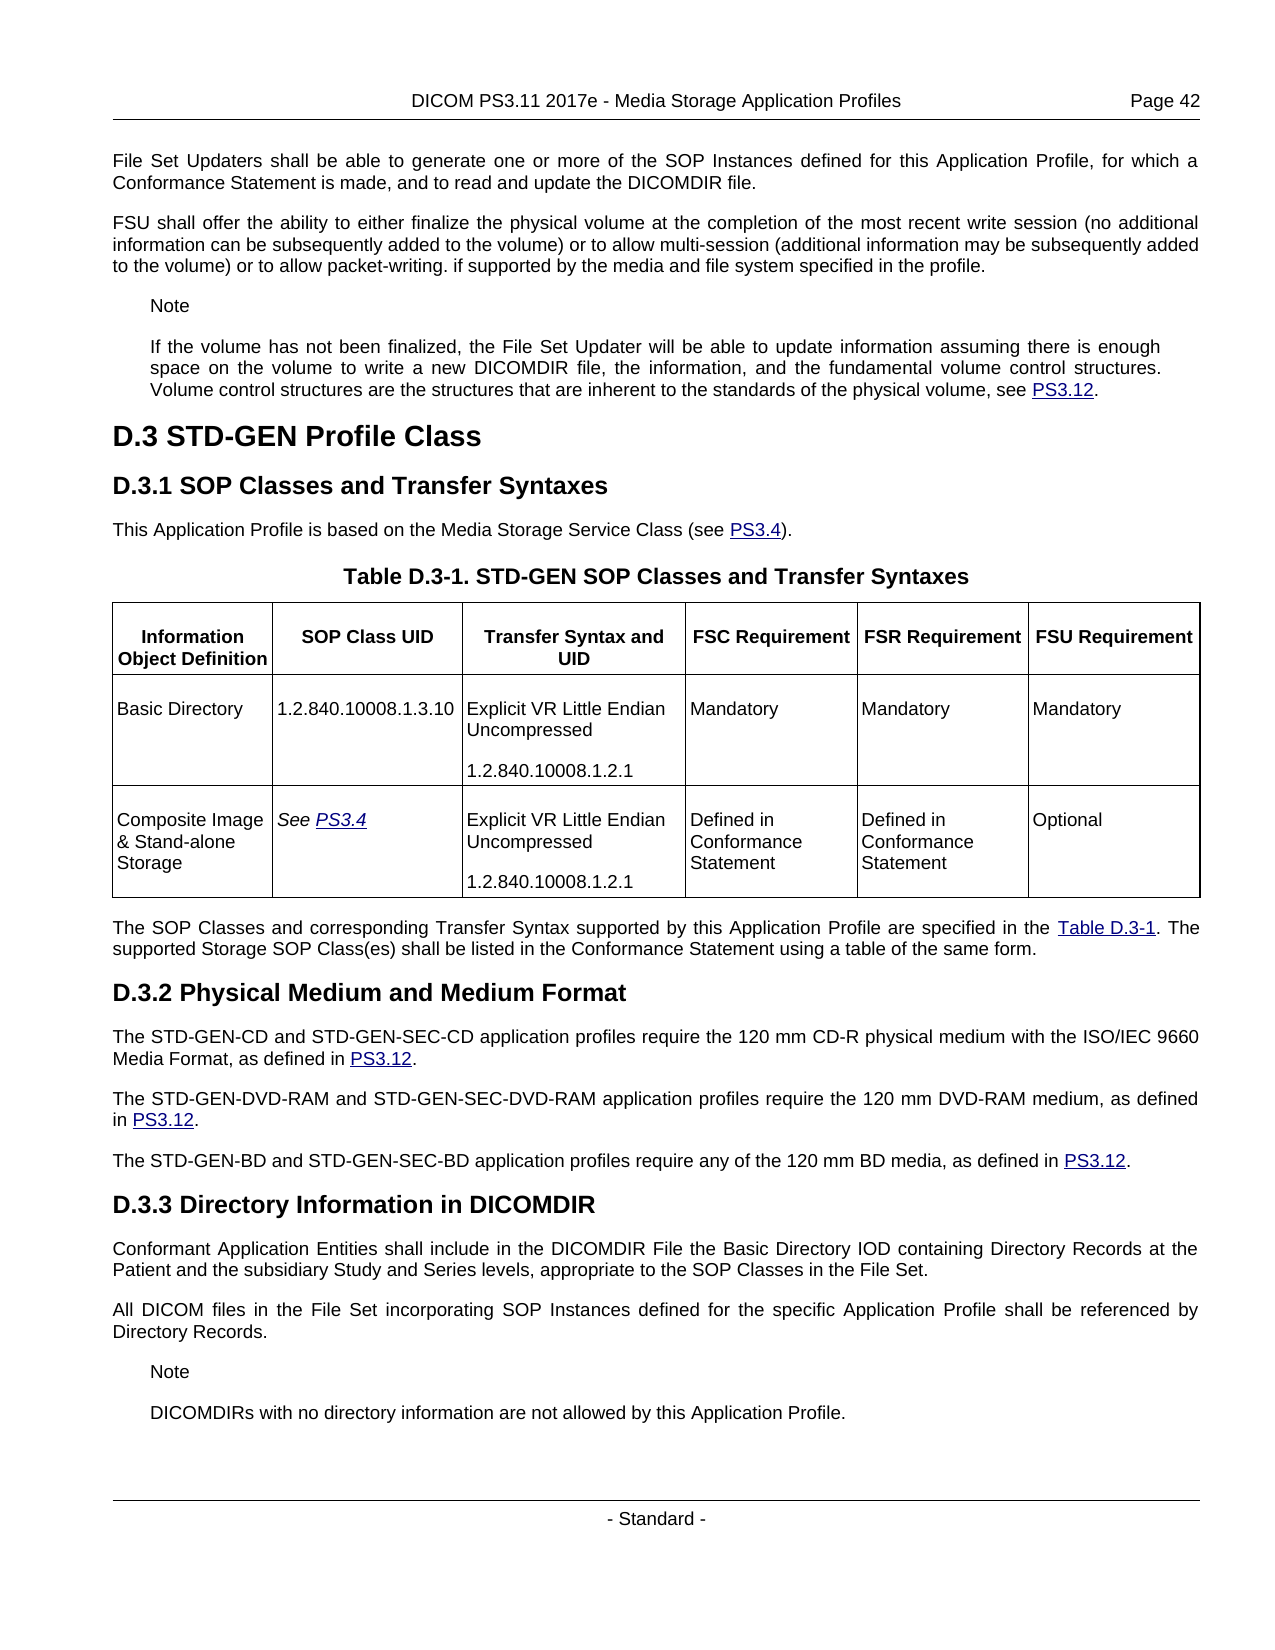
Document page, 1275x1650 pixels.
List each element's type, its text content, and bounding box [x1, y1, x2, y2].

table_header Transfer Syntax and UID [463, 603, 685, 673]
table_cell Mandatory [858, 675, 1028, 785]
table_cell Explicit VR Little Endian Uncompressed 1.2.840.10008.1.2.1 [463, 675, 685, 785]
table_cell Composite Image & Stand-alone Storage [113, 786, 272, 897]
table_header SOP Class UID [273, 603, 462, 673]
table_cell Explicit VR Little Endian Uncompressed 1.2.840.10008.1.2.1 [463, 786, 685, 897]
text The STD-GEN-CD and STD-GEN-SEC-CD application profiles require the 120 mm CD-R physical medium with the ISO/IEC 9660 Media Format, as defined in PS3.12. [112, 1026, 1200, 1069]
text D.3 STD-GEN Profile Class [112, 419, 1200, 453]
table_cell 1.2.840.10008.1.3.10 [273, 675, 462, 785]
table_cell Mandatory [686, 675, 857, 785]
text Note [150, 1361, 1162, 1383]
text The SOP Classes and corresponding Transfer Syntax supported by this Application Profile are specified in the Table D.3-1. The supported Storage SOP Class(es) shall be listed in the Conformance Statement using a table of the same form. [112, 916, 1200, 959]
table_cell Optional [1029, 786, 1199, 897]
text Note [150, 295, 1162, 317]
text FSU shall offer the ability to either finalize the physical volume at the completion of the most recent write session (no additional information can be subsequently added to the volume) or to allow multi-session (additional information may be subsequently added to the volume) or to allow packet-writing. if supported by the media and file system specified in the profile. [112, 212, 1200, 277]
table_cell See PS3.4 [273, 786, 462, 897]
text Table D.3-1. STD-GEN SOP Classes and Transfer Syntaxes [112, 563, 1200, 589]
table_cell Basic Directory [113, 675, 272, 785]
table_header Information Object Definition [113, 603, 272, 673]
table_header FSC Requirement [686, 603, 857, 673]
text D.3.3 Directory Information in DICOMDIR [112, 1190, 1200, 1219]
text All DICOM files in the File Set incorporating SOP Instances defined for the specific Application Profile shall be referenced by Directory Records. [112, 1299, 1200, 1342]
table_cell Defined in Conformance Statement [858, 786, 1028, 897]
text The STD-GEN-DVD-RAM and STD-GEN-SEC-DVD-RAM application profiles require the 120 mm DVD-RAM medium, as defined in PS3.12. [112, 1088, 1200, 1131]
text D.3.1 SOP Classes and Transfer Syntaxes [112, 471, 1200, 500]
text DICOMDIRs with no directory information are not allowed by this Application Profile. [150, 1401, 1162, 1423]
text D.3.2 Physical Medium and Medium Format [112, 978, 1200, 1007]
text The STD-GEN-BD and STD-GEN-SEC-BD application profiles require any of the 120 mm BD media, as defined in PS3.12. [112, 1149, 1200, 1171]
text Conformant Application Entities shall include in the DICOMDIR File the Basic Directory IOD containing Directory Records at the Patient and the subsidiary Study and Series levels, appropriate to the SOP Classes in the File Set. [112, 1237, 1200, 1281]
table_cell Mandatory [1029, 675, 1199, 785]
text File Set Updaters shall be able to generate one or more of the SOP Instances defined for this Application Profile, for which a Conformance Statement is made, and to read and update the DICOMDIR file. [112, 150, 1200, 193]
table_header FSU Requirement [1029, 603, 1199, 673]
table_header FSR Requirement [858, 603, 1028, 673]
text This Application Profile is based on the Media Storage Service Class (see PS3.4). [112, 519, 1200, 540]
table_cell Defined in Conformance Statement [686, 786, 857, 897]
text If the volume has not been finalized, the File Set Updater will be able to update information assuming there is enough space on the volume to write a new DICOMDIR file, the information, and the fundamental volume control structures. Volume control structures are the structures that are inherent to the standards of the physical volume, see PS3.12. [150, 336, 1162, 400]
